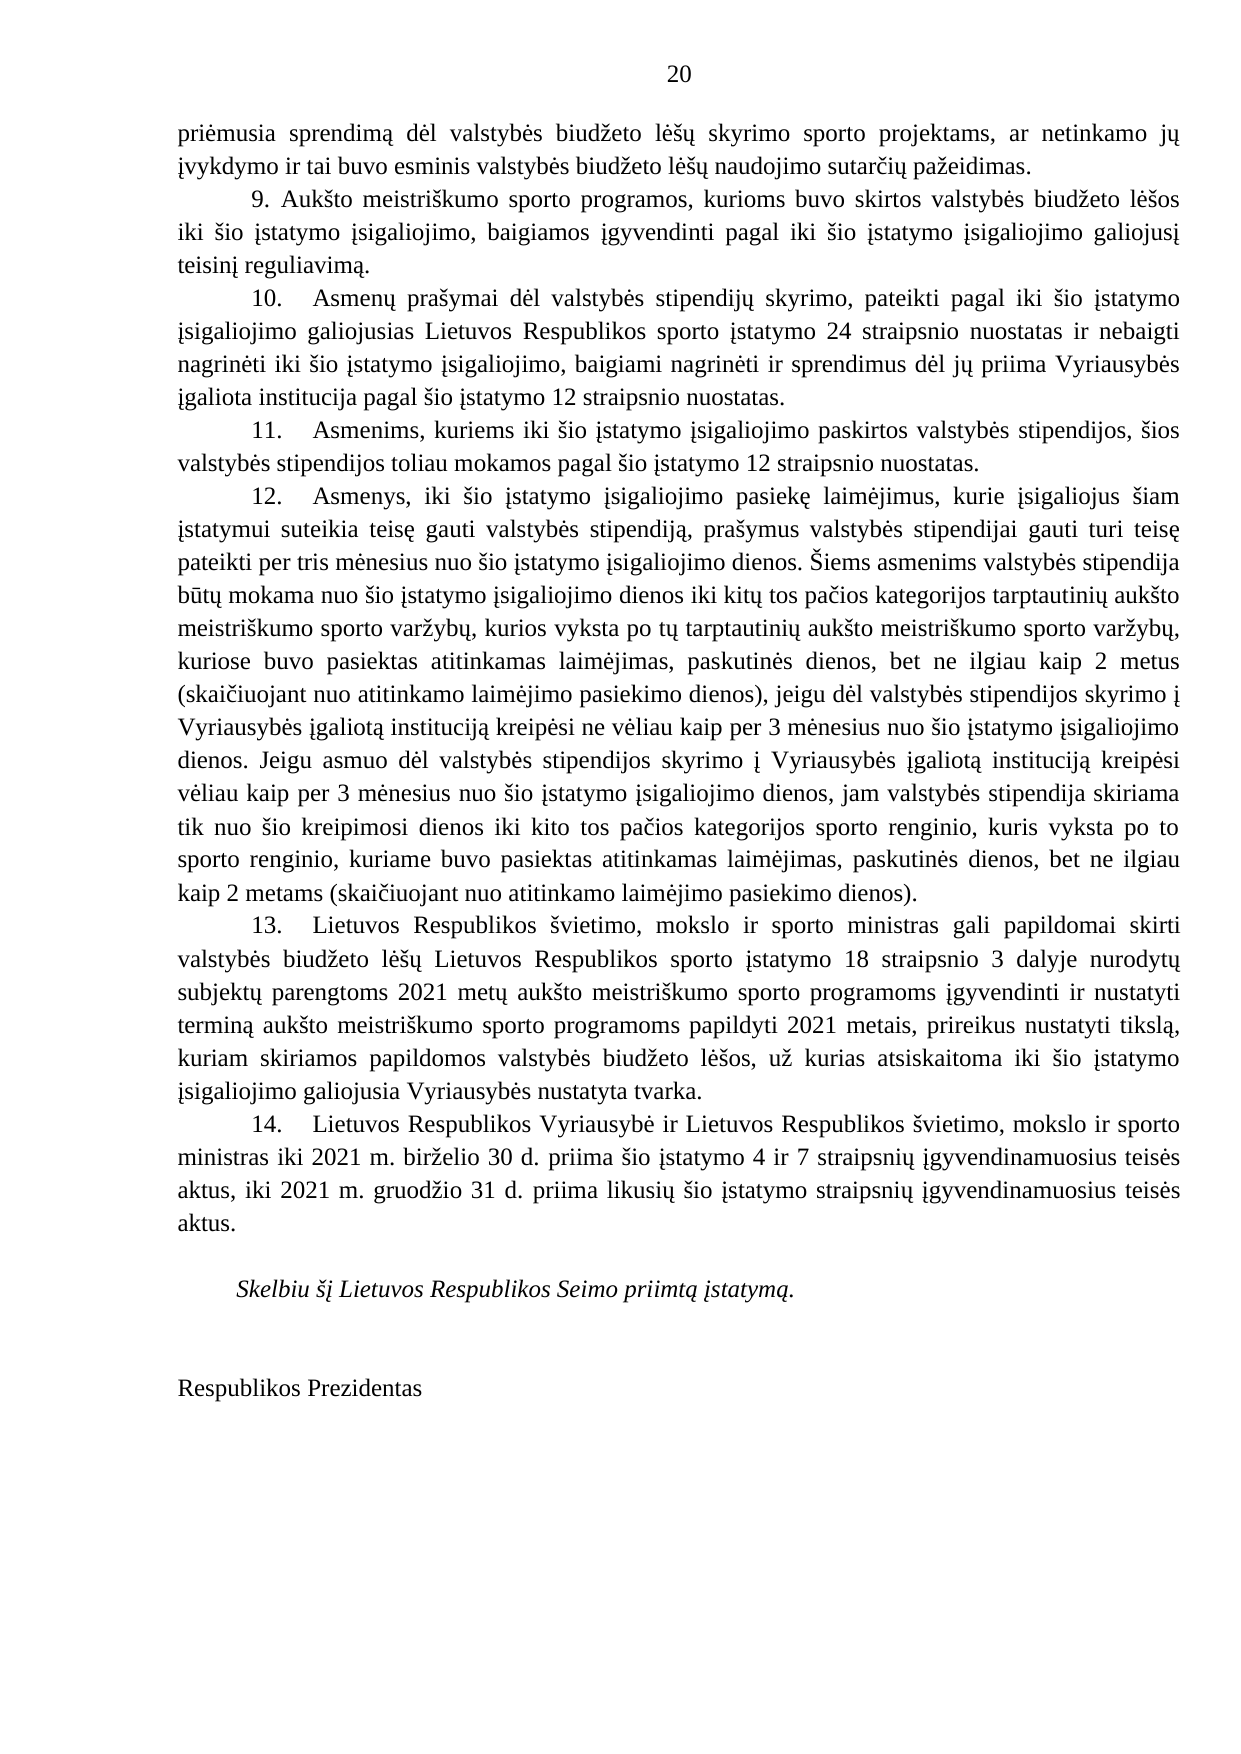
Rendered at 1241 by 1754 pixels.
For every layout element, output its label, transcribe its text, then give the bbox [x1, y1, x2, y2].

text 12. Asmenys, iki šio įstatymo įsigaliojimo pasiekę laimėjimus, kurie įsigaliojus šiam įstatymui suteikia teisę gauti valstybės stipendiją, prašymus valstybės stipendijai gauti turi teisę pateikti per tris mėnesius nuo šio įstatymo įsigaliojimo dienos. Šiems asmenims valstybės stipendija būtų mokama nuo šio įstatymo įsigaliojimo dienos iki kitų tos pačios kategorijos tarptautinių aukšto meistriškumo sporto varžybų, kurios vyksta po tų tarptautinių aukšto meistriškumo sporto varžybų, kuriose buvo pasiektas atitinkamas laimėjimas, paskutinės dienos, bet ne ilgiau kaip 2 metus (skaičiuojant nuo atitinkamo laimėjimo pasiekimo dienos), jeigu dėl valstybės stipendijos skyrimo į Vyriausybės įgaliotą instituciją kreipėsi ne vėliau kaip per 3 mėnesius nuo šio įstatymo įsigaliojimo dienos. Jeigu asmuo dėl valstybės stipendijos skyrimo į Vyriausybės įgaliotą instituciją kreipėsi vėliau kaip per 3 mėnesius nuo šio įstatymo įsigaliojimo dienos, jam valstybės stipendija skiriama tik nuo šio kreipimosi dienos iki kito tos pačios kategorijos sporto renginio, kuris vyksta po to sporto renginio, kuriame buvo pasiektas atitinkamas laimėjimas, paskutinės dienos, bet ne ilgiau kaip 2 metams (skaičiuojant nuo atitinkamo laimėjimo pasiekimo dienos). [177, 481, 1181, 906]
text Respublikos Prezidentas [177, 1373, 1181, 1402]
text Skelbiu šį Lietuvos Respublikos Seimo priimtą įstatymą. [177, 1274, 1181, 1303]
text 9. Aukšto meistriškumo sporto programos, kurioms buvo skirtos valstybės biudžeto lėšos iki šio įstatymo įsigaliojimo, baigiamos įgyvendinti pagal iki šio įstatymo įsigaliojimo galiojusį teisinį reguliavimą. [177, 184, 1181, 279]
text 14. Lietuvos Respublikos Vyriausybė ir Lietuvos Respublikos švietimo, mokslo ir sporto ministras iki 2021 m. birželio 30 d. priima šio įstatymo 4 ir 7 straipsnių įgyvendinamuosius teisės aktus, iki 2021 m. gruodžio 31 d. priima likusių šio įstatymo straipsnių įgyvendinamuosius teisės aktus. [177, 1109, 1181, 1237]
text 11. Asmenims, kuriems iki šio įstatymo įsigaliojimo paskirtos valstybės stipendijos, šios valstybės stipendijos toliau mokamos pagal šio įstatymo 12 straipsnio nuostatas. [177, 415, 1181, 477]
text 10. Asmenų prašymai dėl valstybės stipendijų skyrimo, pateikti pagal iki šio įstatymo įsigaliojimo galiojusias Lietuvos Respublikos sporto įstatymo 24 straipsnio nuostatas ir nebaigti nagrinėti iki šio įstatymo įsigaliojimo, baigiami nagrinėti ir sprendimus dėl jų priima Vyriausybės įgaliota institucija pagal šio įstatymo 12 straipsnio nuostatas. [177, 283, 1181, 411]
text priėmusia sprendimą dėl valstybės biudžeto lėšų skyrimo sporto projektams, ar netinkamo jų įvykdymo ir tai buvo esminis valstybės biudžeto lėšų naudojimo sutarčių pažeidimas. [177, 118, 1181, 180]
text 13. Lietuvos Respublikos švietimo, mokslo ir sporto ministras gali papildomai skirti valstybės biudžeto lėšų Lietuvos Respublikos sporto įstatymo 18 straipsnio 3 dalyje nurodytų subjektų parengtoms 2021 metų aukšto meistriškumo sporto programoms įgyvendinti ir nustatyti terminą aukšto meistriškumo sporto programoms papildyti 2021 metais, prireikus nustatyti tikslą, kuriam skiriamos papildomos valstybės biudžeto lėšos, už kurias atsiskaitoma iki šio įstatymo įsigaliojimo galiojusia Vyriausybės nustatyta tvarka. [177, 911, 1181, 1104]
